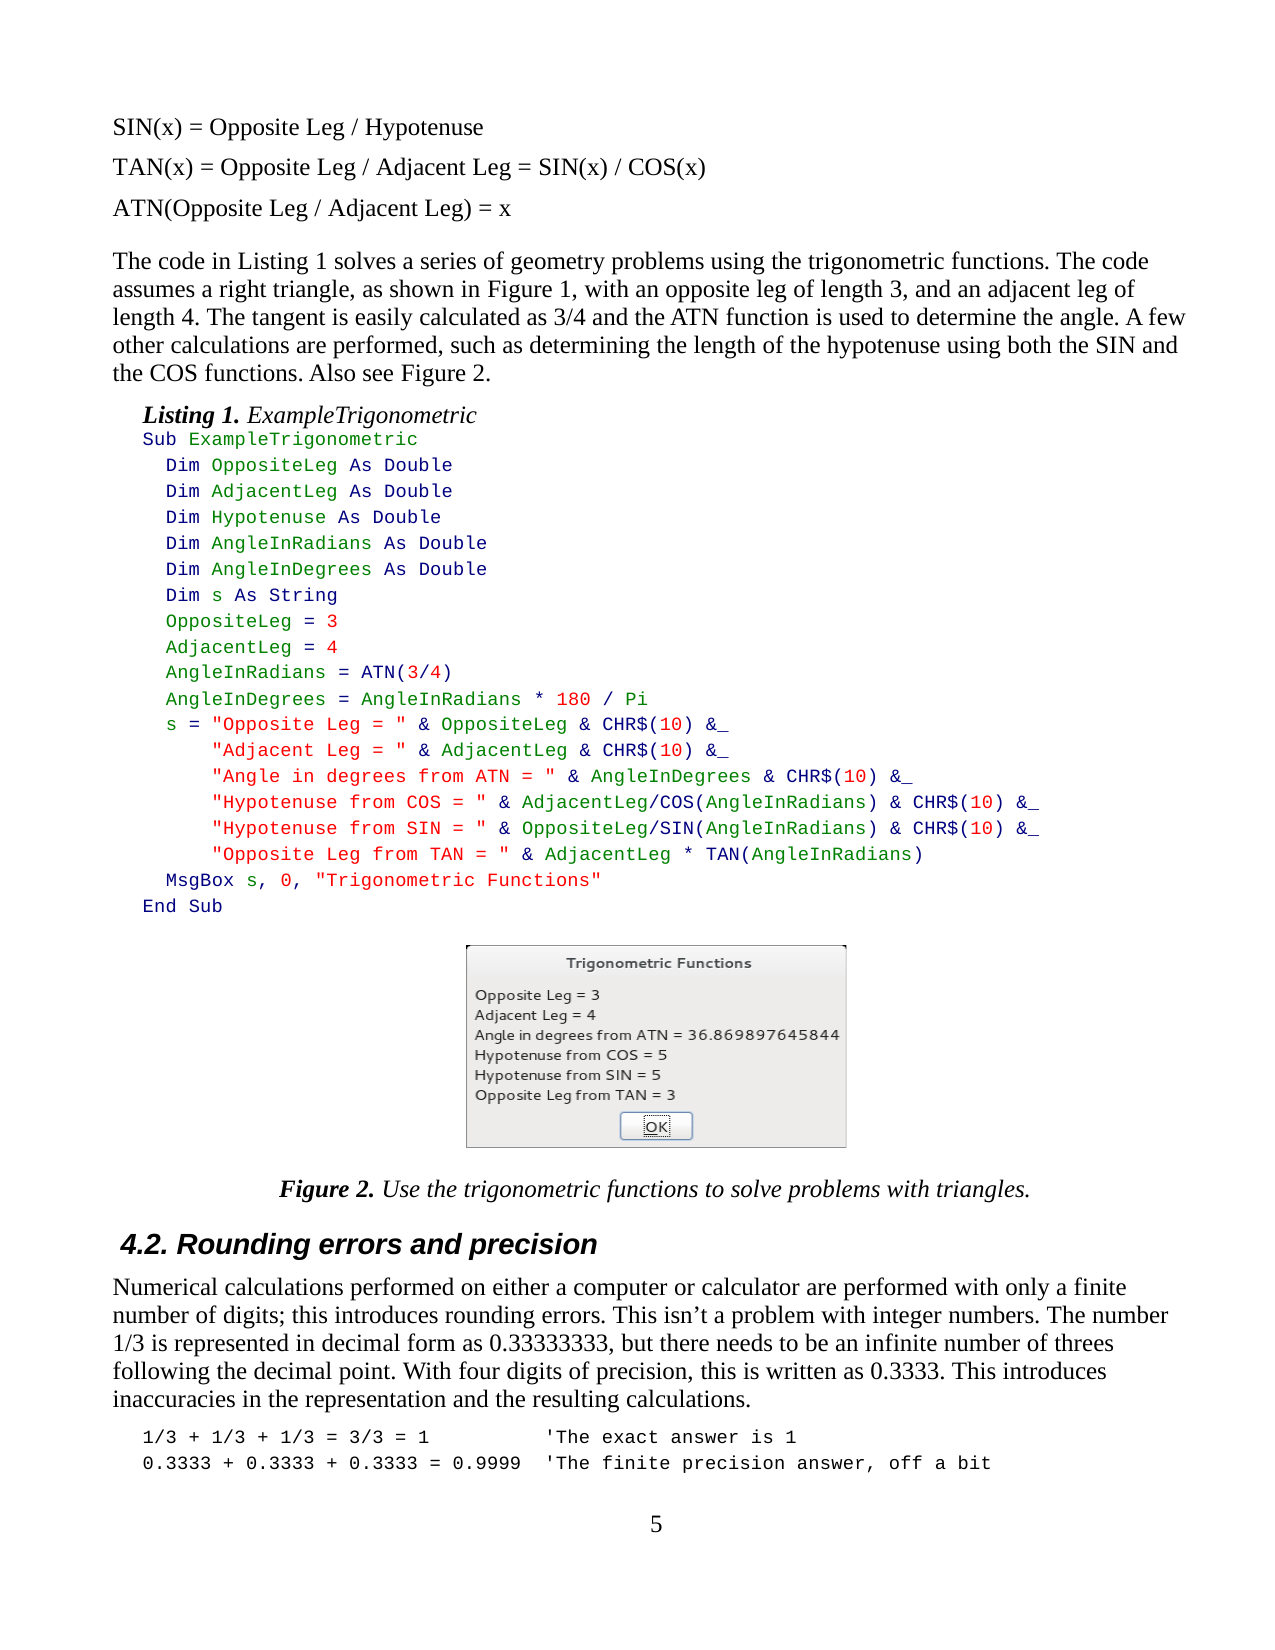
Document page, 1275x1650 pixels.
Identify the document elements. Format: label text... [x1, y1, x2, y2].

text AdjacentLeg = 4 [142, 637, 1200, 658]
text End Sub [142, 896, 1200, 918]
text AngleInDegrees = AngleInRadians * 180 / Pi [142, 689, 1200, 710]
text Dim AngleInRadians As Double [142, 533, 1200, 555]
text "Hypotenuse from COS = " & AdjacentLeg/COS(AngleInRadians) & CHR$(10) &_ [142, 793, 1200, 814]
text Dim s As String [142, 585, 1200, 607]
subtitle Rounding errors and precision [112, 1228, 1200, 1260]
text "Hypotenuse from SIN = " & OppositeLeg/SIN(AngleInRadians) & CHR$(10) &_ [142, 818, 1200, 840]
text 0.3333 + 0.3333 + 0.3333 = 0.9999 'The finite precision answer, off a bit [142, 1454, 1200, 1475]
text "Opposite Leg from TAN = " & AdjacentLeg * TAN(AngleInRadians) [142, 844, 1200, 866]
text Figure 2. Use the trigonometric functions to solve problems with triangles. [112, 1175, 1200, 1203]
text AngleInRadians = ATN(3/4) [142, 663, 1200, 684]
text MsgBox s, 0, "Trigonometric Functions" [142, 870, 1200, 892]
text Dim AdjacentLeg As Double [142, 481, 1200, 503]
text The code in Listing 1 solves a series of geometry problems using the trigonometric functions. The code assumes a right triangle, as shown in Figure 1, with an opposite leg of length 3, and an adjacent leg of length 4. The tangent is easily calculated as 3/4 and the ATN function is used to determine the angle. A few other calculations are performed, such as determining the length of the hypotenuse using both the SIN and the COS functions. Also see Figure 2. [112, 247, 1200, 387]
text Sub ExampleTrigonometric [142, 429, 1200, 451]
text 1/3 + 1/3 + 1/3 = 3/3 = 1 'The exact answer is 1 [142, 1428, 1200, 1449]
text "Angle in degrees from ATN = " & AngleInDegrees & CHR$(10) &_ [142, 767, 1200, 788]
text ATN(Opposite Leg / Adjacent Leg) = x [112, 193, 1200, 222]
picture [466, 945, 847, 1148]
text TAN(x) = Opposite Leg / Adjacent Leg = SIN(x) / COS(x) [112, 153, 1200, 181]
text Dim Hypotenuse As Double [142, 507, 1200, 529]
text s = "Opposite Leg = " & OppositeLeg & CHR$(10) &_ [142, 715, 1200, 736]
list Listing 1. ExampleTrigonometric [142, 401, 1200, 429]
text SIN(x) = Opposite Leg / Hypotenuse [112, 112, 1200, 141]
text Numerical calculations performed on either a computer or calculator are performed with only a finite number of digits; this introduces rounding errors. This isn’t a problem with integer numbers. The number 1/3 is represented in decimal form as 0.33333333, but there needs to be an infinite number of threes following the decimal point. With four digits of precision, this is written as 0.3333. This introduces inaccuracies in the representation and the resulting calculations. [112, 1273, 1200, 1413]
text OppositeLeg = 3 [142, 611, 1200, 632]
text Dim AngleInDegrees As Double [142, 559, 1200, 581]
text "Adjacent Leg = " & AdjacentLeg & CHR$(10) &_ [142, 741, 1200, 762]
text Dim OppositeLeg As Double [142, 455, 1200, 477]
